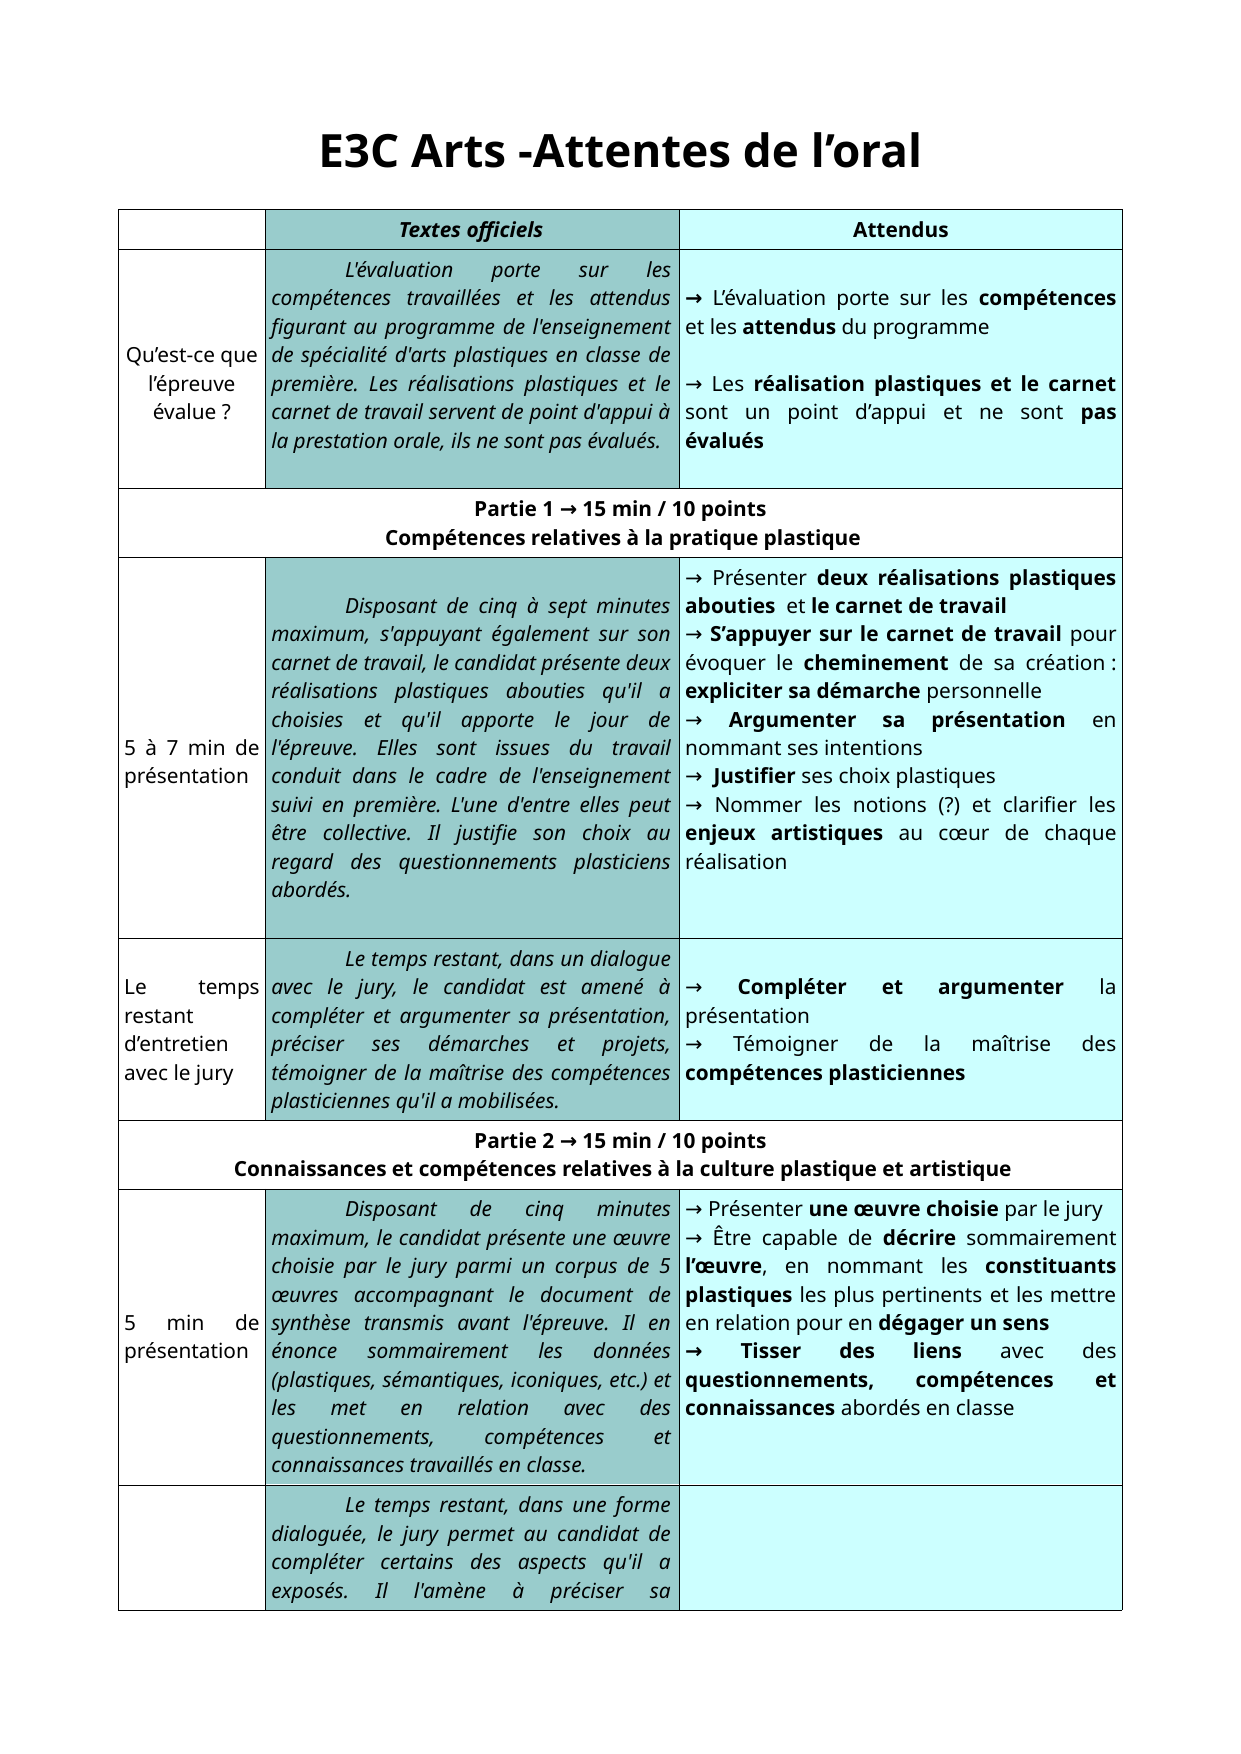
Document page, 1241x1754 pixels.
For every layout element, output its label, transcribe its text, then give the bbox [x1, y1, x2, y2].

table_header Textes officiels [266, 210, 679, 249]
table_cell → Présenter une œuvre choisie par le jury → Être capable de décrire sommairement l’œuvre, en nommant les constituants plastiques les plus pertinents et les mettre en relation pour en dégager un sens → Tisser des liens avec des questionnements, compétences et connaissances abordés en classe [680, 1190, 1122, 1484]
table_cell Partie 2 → 15 min / 10 points Connaissances et compétences relatives à la culture plastique et artistique [119, 1121, 1122, 1189]
table_header Attendus [680, 210, 1122, 249]
table_cell → Présenter deux réalisations plastiques abouties et le carnet de travail → S’appuyer sur le carnet de travail pour évoquer le cheminement de sa création : expliciter sa démarche personnelle → Argumenter sa présentation en nommant ses intentions → Justifier ses choix plastiques → Nommer les notions (?) et clarifier les enjeux artistiques au cœur de chaque réalisation [680, 558, 1122, 938]
table_cell L'évaluation porte sur les compétences travaillées et les attendus figurant au programme de l'enseignement de spécialité d'arts plastiques en classe de première. Les réalisations plastiques et le carnet de travail servent de point d'appui à la prestation orale, ils ne sont pas évalués. [266, 250, 679, 488]
table_cell Disposant de cinq à sept minutes maximum, s'appuyant également sur son carnet de travail, le candidat présente deux réalisations plastiques abouties qu'il a choisies et qu'il apporte le jour de l'épreuve. Elles sont issues du travail conduit dans le cadre de l'enseignement suivi en première. L'une d'entre elles peut être collective. Il justifie son choix au regard des questionnements plasticiens abordés. [266, 558, 679, 938]
table_cell Partie 1 → 15 min / 10 points Compétences relatives à la pratique plastique [119, 489, 1122, 557]
table_cell → Compléter et argumenter la présentation → Témoigner de la maîtrise des compétences plasticiennes [680, 939, 1122, 1120]
text E3C Arts -Attentes de l’oral [118, 118, 1122, 181]
table_cell [680, 1486, 1122, 1610]
table_cell Le temps restant, dans une forme dialoguée, le jury permet au candidat de compléter certains des aspects qu'il a exposés. Il l'amène à préciser sa [266, 1486, 679, 1610]
table_cell 5 min de présentation [119, 1190, 265, 1484]
table_cell Le temps restant d’entretien avec le jury [119, 939, 265, 1120]
table_cell Qu’est-ce que l’épreuve évalue ? [119, 250, 265, 488]
table_cell Le temps restant, dans un dialogue avec le jury, le candidat est amené à compléter et argumenter sa présentation, préciser ses démarches et projets, témoigner de la maîtrise des compétences plasticiennes qu'il a mobilisées. [266, 939, 679, 1120]
table_cell → L’évaluation porte sur les compétences et les attendus du programme → Les réalisation plastiques et le carnet sont un point d’appui et ne sont pas évalués [680, 250, 1122, 488]
table_cell [119, 1486, 265, 1610]
table_header [119, 210, 265, 249]
table_cell 5 à 7 min de présentation [119, 558, 265, 938]
table_cell Disposant de cinq minutes maximum, le candidat présente une œuvre choisie par le jury parmi un corpus de 5 œuvres accompagnant le document de synthèse transmis avant l'épreuve. Il en énonce sommairement les données (plastiques, sémantiques, iconiques, etc.) et les met en relation avec des questionnements, compétences et connaissances travaillés en classe. [266, 1190, 679, 1484]
